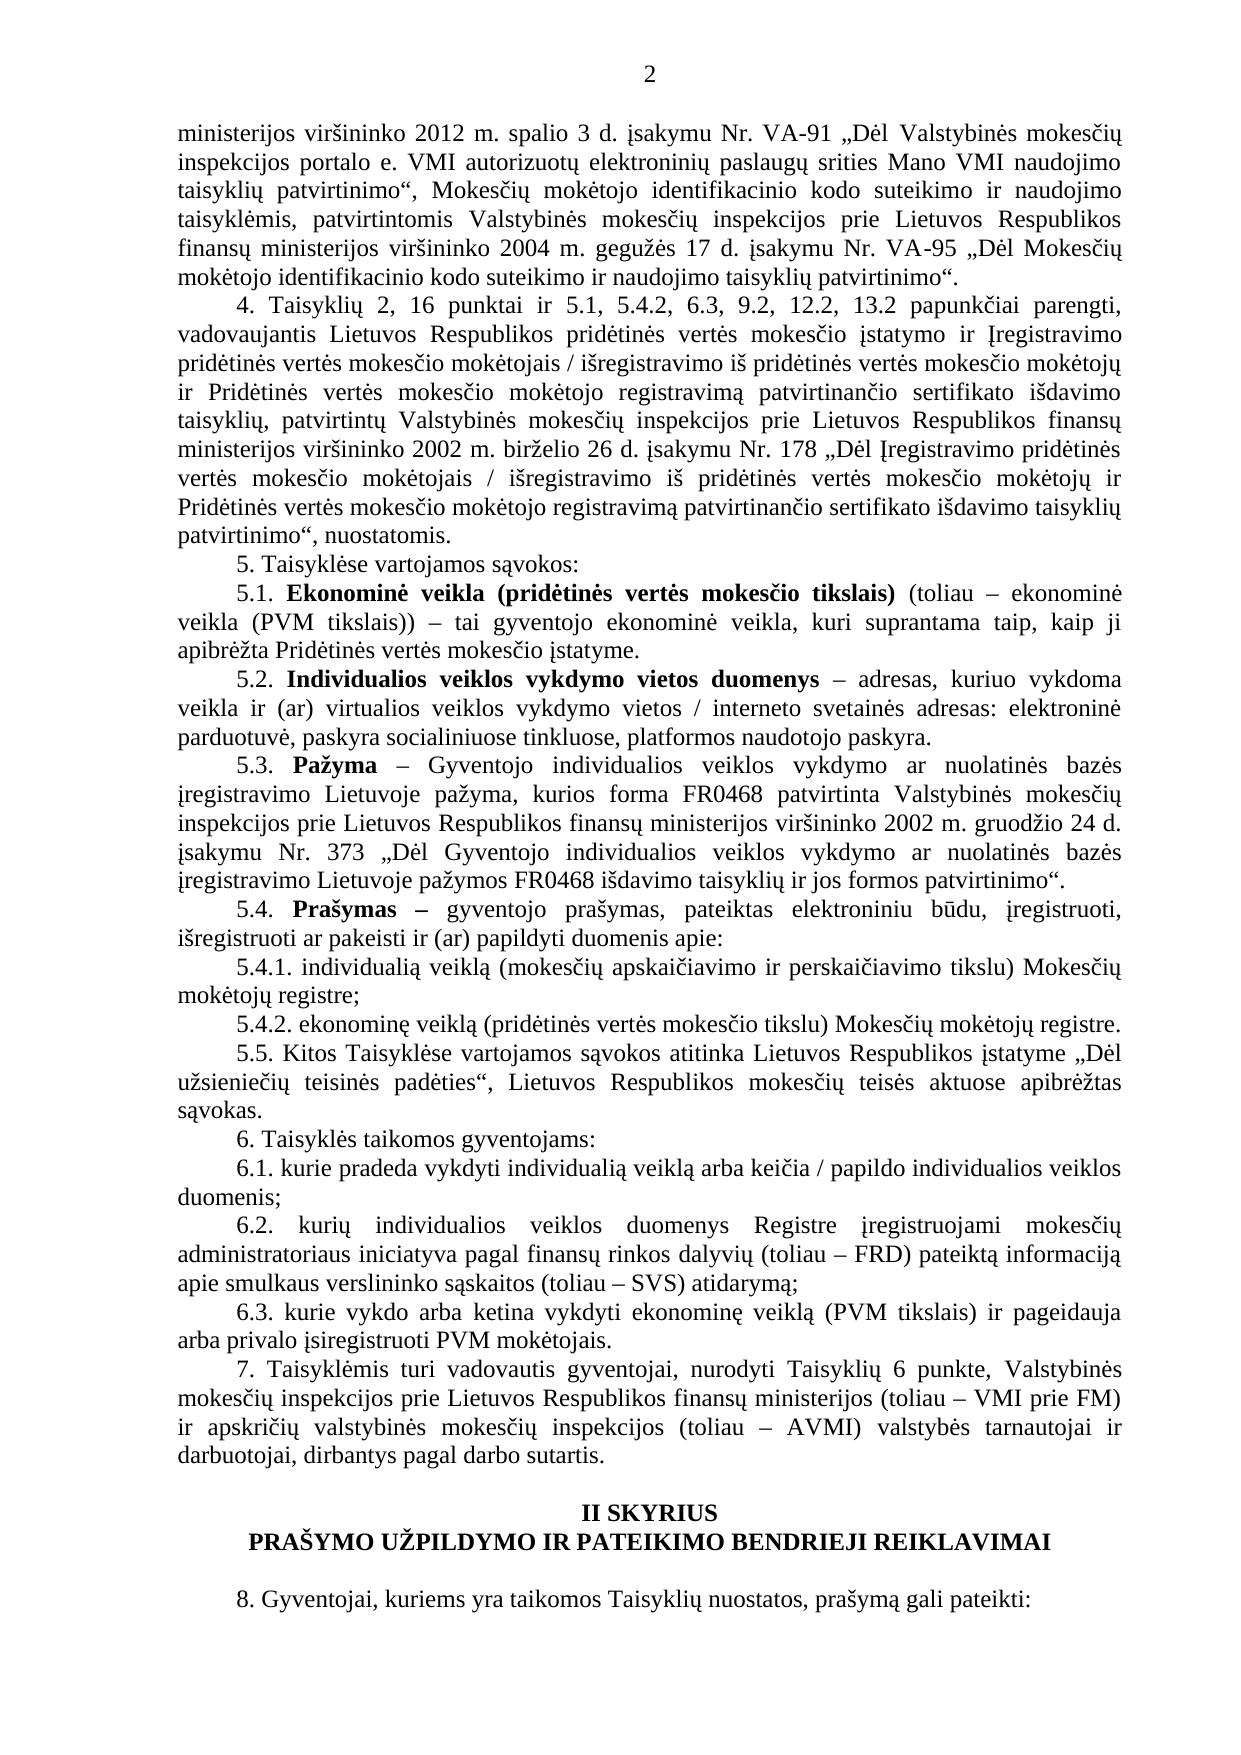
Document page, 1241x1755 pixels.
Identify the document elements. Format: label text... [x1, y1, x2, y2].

text 6.3. kurie vykdo arba ketina vykdyti ekonominę veiklą (PVM tikslais) ir pageidauja arba privalo įsiregistruoti PVM mokėtojais. [177, 1297, 1122, 1354]
text 8. Gyventojai, kuriems yra taikomos Taisyklių nuostatos, prašymą gali pateikti: [177, 1584, 1122, 1613]
text 5. Taisyklėse vartojamos sąvokos: [177, 549, 1122, 578]
text 5.3. Pažyma – Gyventojo individualios veiklos vykdymo ar nuolatinės bazės įregistravimo Lietuvoje pažyma, kurios forma FR0468 patvirtinta Valstybinės mokesčių inspekcijos prie Lietuvos Respublikos finansų ministerijos viršininko 2002 m. gruodžio 24 d. įsakymu Nr. 373 „Dėl Gyventojo individualios veiklos vykdymo ar nuolatinės bazės įregistravimo Lietuvoje pažymos FR0468 išdavimo taisyklių ir jos formos patvirtinimo“. [177, 751, 1122, 894]
text 5.5. Kitos Taisyklėse vartojamos sąvokos atitinka Lietuvos Respublikos įstatyme „Dėl užsieniečių teisinės padėties“, Lietuvos Respublikos mokesčių teisės aktuose apibrėžtas sąvokas. [177, 1038, 1122, 1124]
text 4. Taisyklių 2, 16 punktai ir 5.1, 5.4.2, 6.3, 9.2, 12.2, 13.2 papunkčiai parengti, vadovaujantis Lietuvos Respublikos pridėtinės vertės mokesčio įstatymo ir Įregistravimo pridėtinės vertės mokesčio mokėtojais / išregistravimo iš pridėtinės vertės mokesčio mokėtojų ir Pridėtinės vertės mokesčio mokėtojo registravimą patvirtinančio sertifikato išdavimo taisyklių, patvirtintų Valstybinės mokesčių inspekcijos prie Lietuvos Respublikos finansų ministerijos viršininko 2002 m. birželio 26 d. įsakymu Nr. 178 „Dėl Įregistravimo pridėtinės vertės mokesčio mokėtojais / išregistravimo iš pridėtinės vertės mokesčio mokėtojų ir Pridėtinės vertės mokesčio mokėtojo registravimą patvirtinančio sertifikato išdavimo taisyklių patvirtinimo“, nuostatomis. [177, 291, 1122, 549]
text 5.4.2. ekonominę veiklą (pridėtinės vertės mokesčio tikslu) Mokesčių mokėtojų registre. [177, 1009, 1122, 1038]
text II SKYRIUS [177, 1498, 1122, 1527]
text 5.1. Ekonominė veikla (pridėtinės vertės mokesčio tikslais) (toliau – ekonominė veikla (PVM tikslais)) – tai gyventojo ekonominė veikla, kuri suprantama taip, kaip ji apibrėžta Pridėtinės vertės mokesčio įstatyme. [177, 578, 1122, 664]
text 5.4.1. individualią veiklą (mokesčių apskaičiavimo ir perskaičiavimo tikslu) Mokesčių mokėtojų registre; [177, 952, 1122, 1009]
text 5.4. Prašymas – gyventojo prašymas, pateiktas elektroniniu būdu, įregistruoti, išregistruoti ar pakeisti ir (ar) papildyti duomenis apie: [177, 894, 1122, 952]
text PRAŠYMO UŽPILDYMO IR PATEIKIMO BENDRIEJI REIKLAVIMAI [177, 1527, 1122, 1556]
text ministerijos viršininko 2012 m. spalio 3 d. įsakymu Nr. VA-91 „Dėl Valstybinės mokesčių inspekcijos portalo e. VMI autorizuotų elektroninių paslaugų srities Mano VMI naudojimo taisyklių patvirtinimo“, Mokesčių mokėtojo identifikacinio kodo suteikimo ir naudojimo taisyklėmis, patvirtintomis Valstybinės mokesčių inspekcijos prie Lietuvos Respublikos finansų ministerijos viršininko 2004 m. gegužės 17 d. įsakymu Nr. VA-95 „Dėl Mokesčių mokėtojo identifikacinio kodo suteikimo ir naudojimo taisyklių patvirtinimo“. [177, 118, 1122, 291]
text 7. Taisyklėmis turi vadovautis gyventojai, nurodyti Taisyklių 6 punkte, Valstybinės mokesčių inspekcijos prie Lietuvos Respublikos finansų ministerijos (toliau – VMI prie FM) ir apskričių valstybinės mokesčių inspekcijos (toliau – AVMI) valstybės tarnautojai ir darbuotojai, dirbantys pagal darbo sutartis. [177, 1354, 1122, 1469]
text 5.2. Individualios veiklos vykdymo vietos duomenys – adresas, kuriuo vykdoma veikla ir (ar) virtualios veiklos vykdymo vietos / interneto svetainės adresas: elektroninė parduotuvė, paskyra socialiniuose tinkluose, platformos naudotojo paskyra. [177, 664, 1122, 751]
text 6.1. kurie pradeda vykdyti individualią veiklą arba keičia / papildo individualios veiklos duomenis; [177, 1153, 1122, 1211]
text 6. Taisyklės taikomos gyventojams: [177, 1124, 1122, 1153]
text 6.2. kurių individualios veiklos duomenys Registre įregistruojami mokesčių administratoriaus iniciatyva pagal finansų rinkos dalyvių (toliau – FRD) pateiktą informaciją apie smulkaus verslininko sąskaitos (toliau – SVS) atidarymą; [177, 1211, 1122, 1297]
